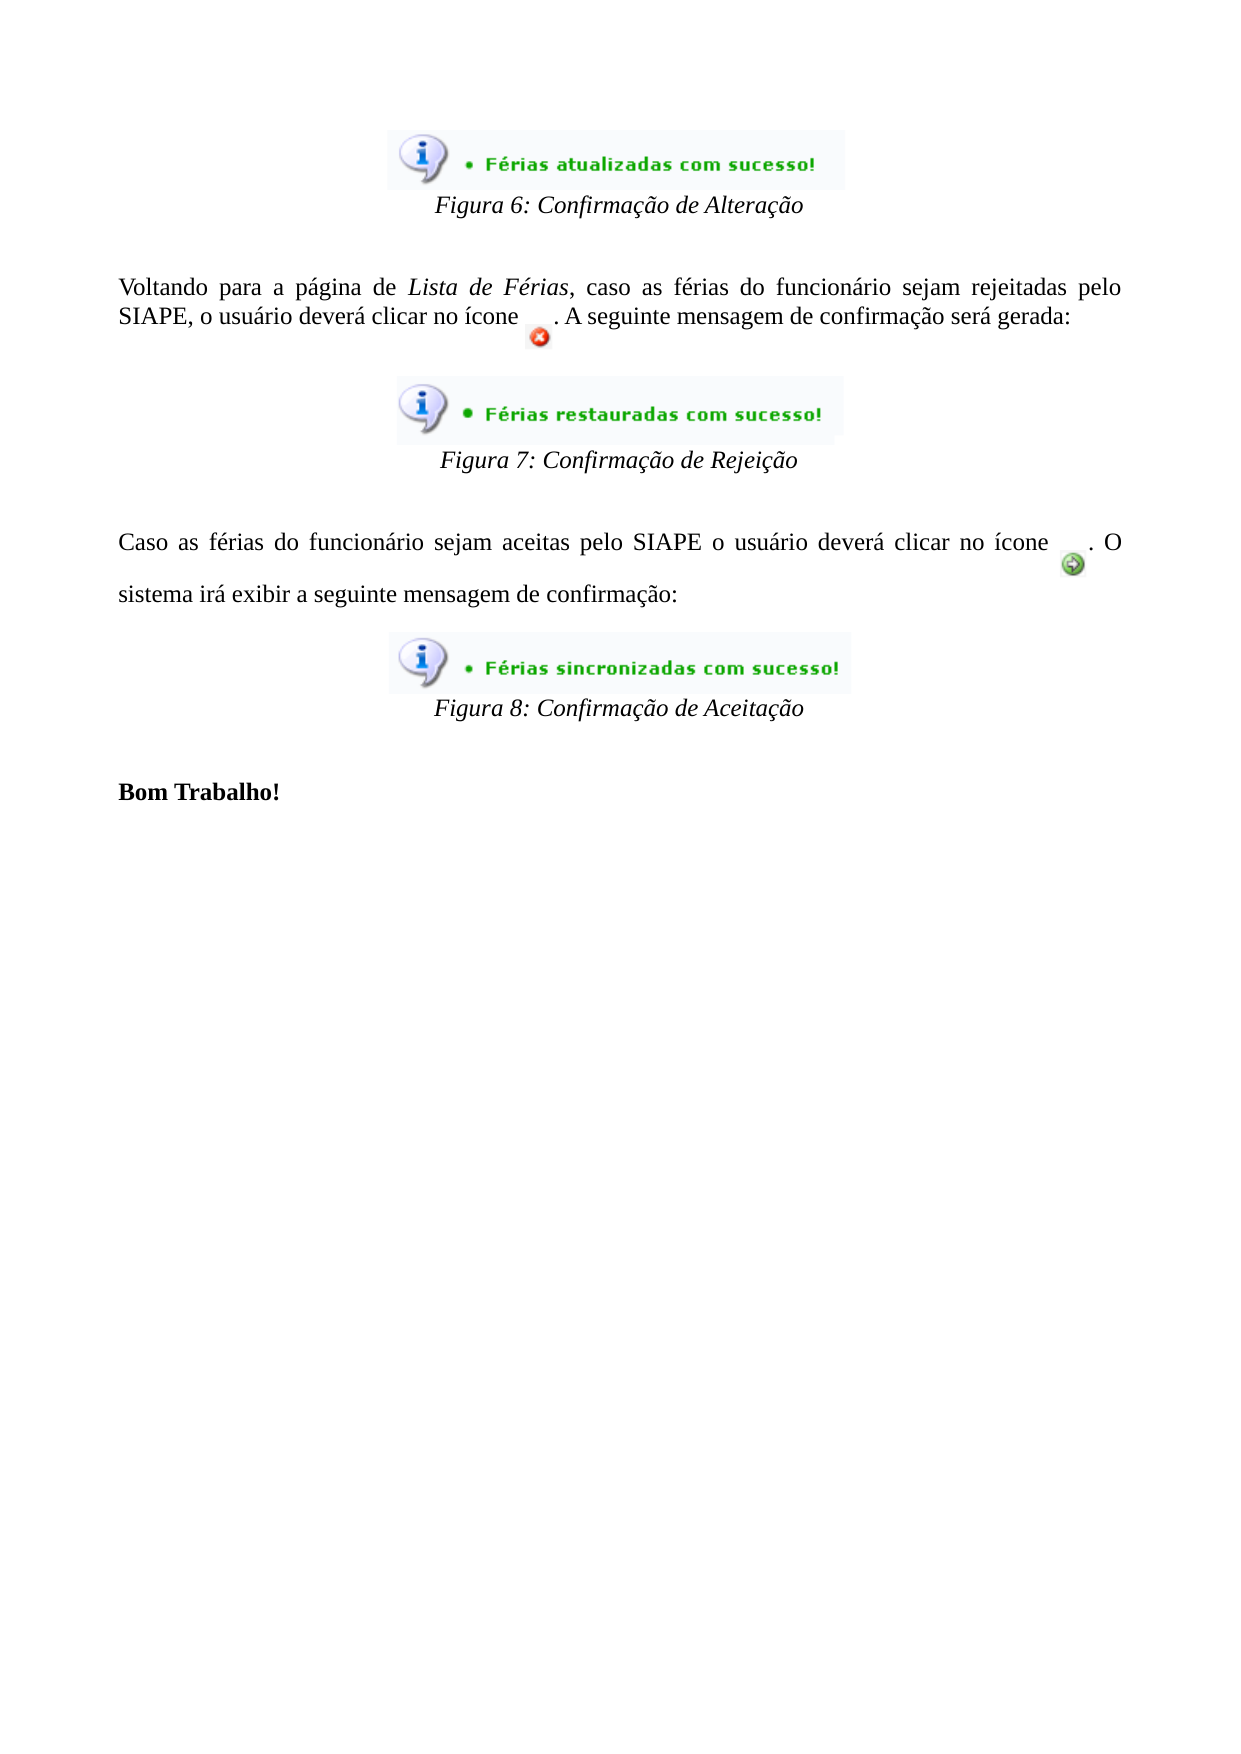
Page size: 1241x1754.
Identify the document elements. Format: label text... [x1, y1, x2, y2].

text Figura 7: Confirmação de Rejeição [397, 445, 843, 473]
text Caso as férias do funcionário sejam aceitas pelo SIAPE o usuário deverá clicar no ícone . O sistema irá exibir a seguinte mensagem de confirmação: [118, 527, 1122, 607]
text Figura 6: Confirmação de Alteração [387, 190, 853, 219]
text Voltando para a página de Lista de Férias, caso as férias do funcionário sejam rejeitadas pelo SIAPE, o usuário deverá clicar no ícone . A seguinte mensagem de confirmação será gerada: [118, 272, 1122, 351]
text Figura 8: Confirmação de Aceitação [389, 694, 851, 722]
text Bom Trabalho! [118, 777, 1122, 806]
